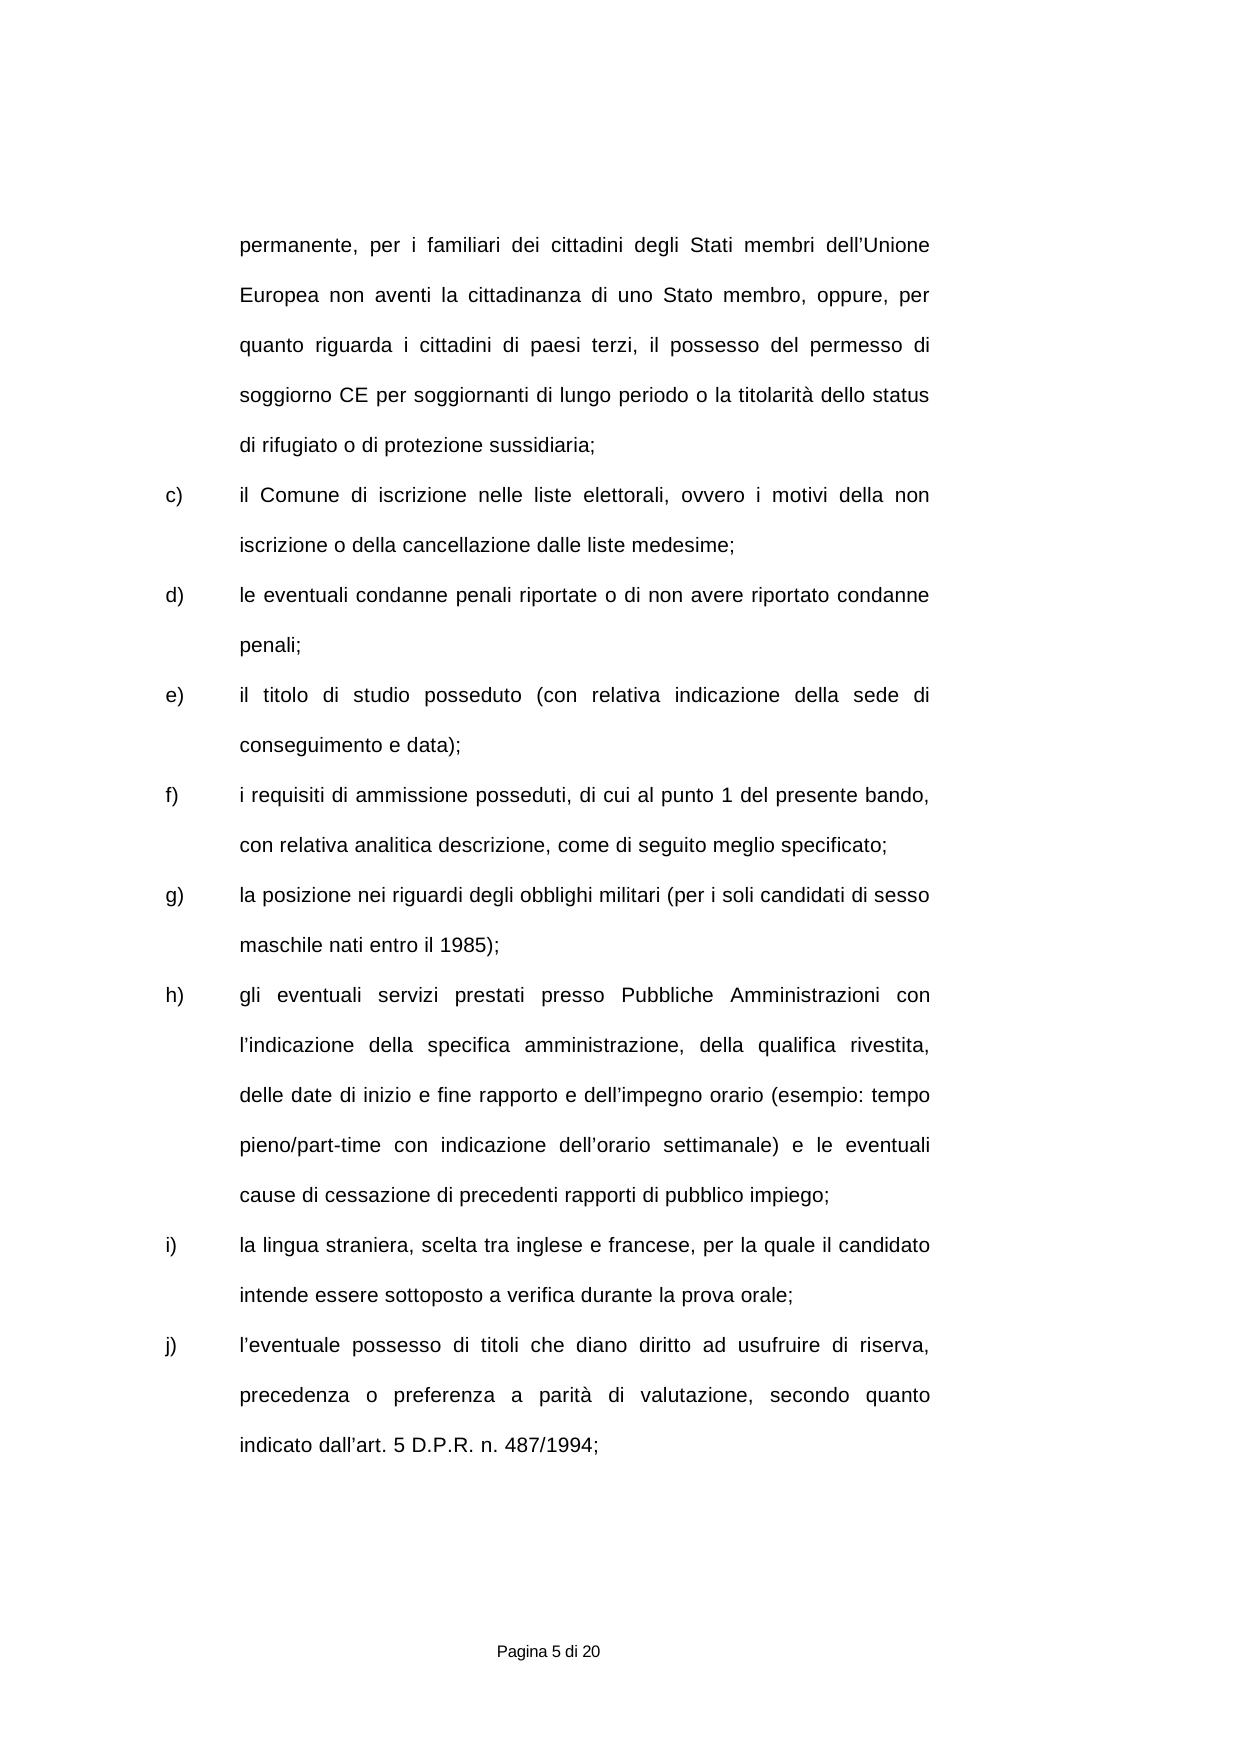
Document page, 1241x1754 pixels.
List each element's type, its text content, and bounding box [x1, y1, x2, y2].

list il Comune di iscrizione nelle liste elettorali, ovvero i motivi della non iscrizione o della cancellazione dalle liste medesime; [165, 457, 931, 557]
list permanente, per i familiari dei cittadini degli Stati membri dell’Unione Europea non aventi la cittadinanza di uno Stato membro, oppure, per quanto riguarda i cittadini di paesi terzi, il possesso del permesso di soggiorno CE per soggiornanti di lungo periodo o la titolarità dello status di rifugiato o di protezione sussidiaria; [165, 207, 931, 457]
list la posizione nei riguardi degli obblighi militari (per i soli candidati di sesso maschile nati entro il 1985); [165, 857, 931, 957]
list l’eventuale possesso di titoli che diano diritto ad usufruire di riserva, precedenza o preferenza a parità di valutazione, secondo quanto indicato dall’art. 5 D.P.R. n. 487/1994; [165, 1307, 931, 1457]
list il titolo di studio posseduto (con relativa indicazione della sede di conseguimento e data); [165, 657, 931, 757]
list la lingua straniera, scelta tra inglese e francese, per la quale il candidato intende essere sottoposto a verifica durante la prova orale; [165, 1207, 931, 1307]
list i requisiti di ammissione posseduti, di cui al punto 1 del presente bando, con relativa analitica descrizione, come di seguito meglio specificato; [165, 757, 931, 857]
list le eventuali condanne penali riportate o di non avere riportato condanne penali; [165, 557, 931, 657]
list gli eventuali servizi prestati presso Pubbliche Amministrazioni con l’indicazione della specifica amministrazione, della qualifica rivestita, delle date di inizio e fine rapporto e dell’impegno orario (esempio: tempo pieno/part-time con indicazione dell’orario settimanale) e le eventuali cause di cessazione di precedenti rapporti di pubblico impiego; [165, 957, 931, 1207]
